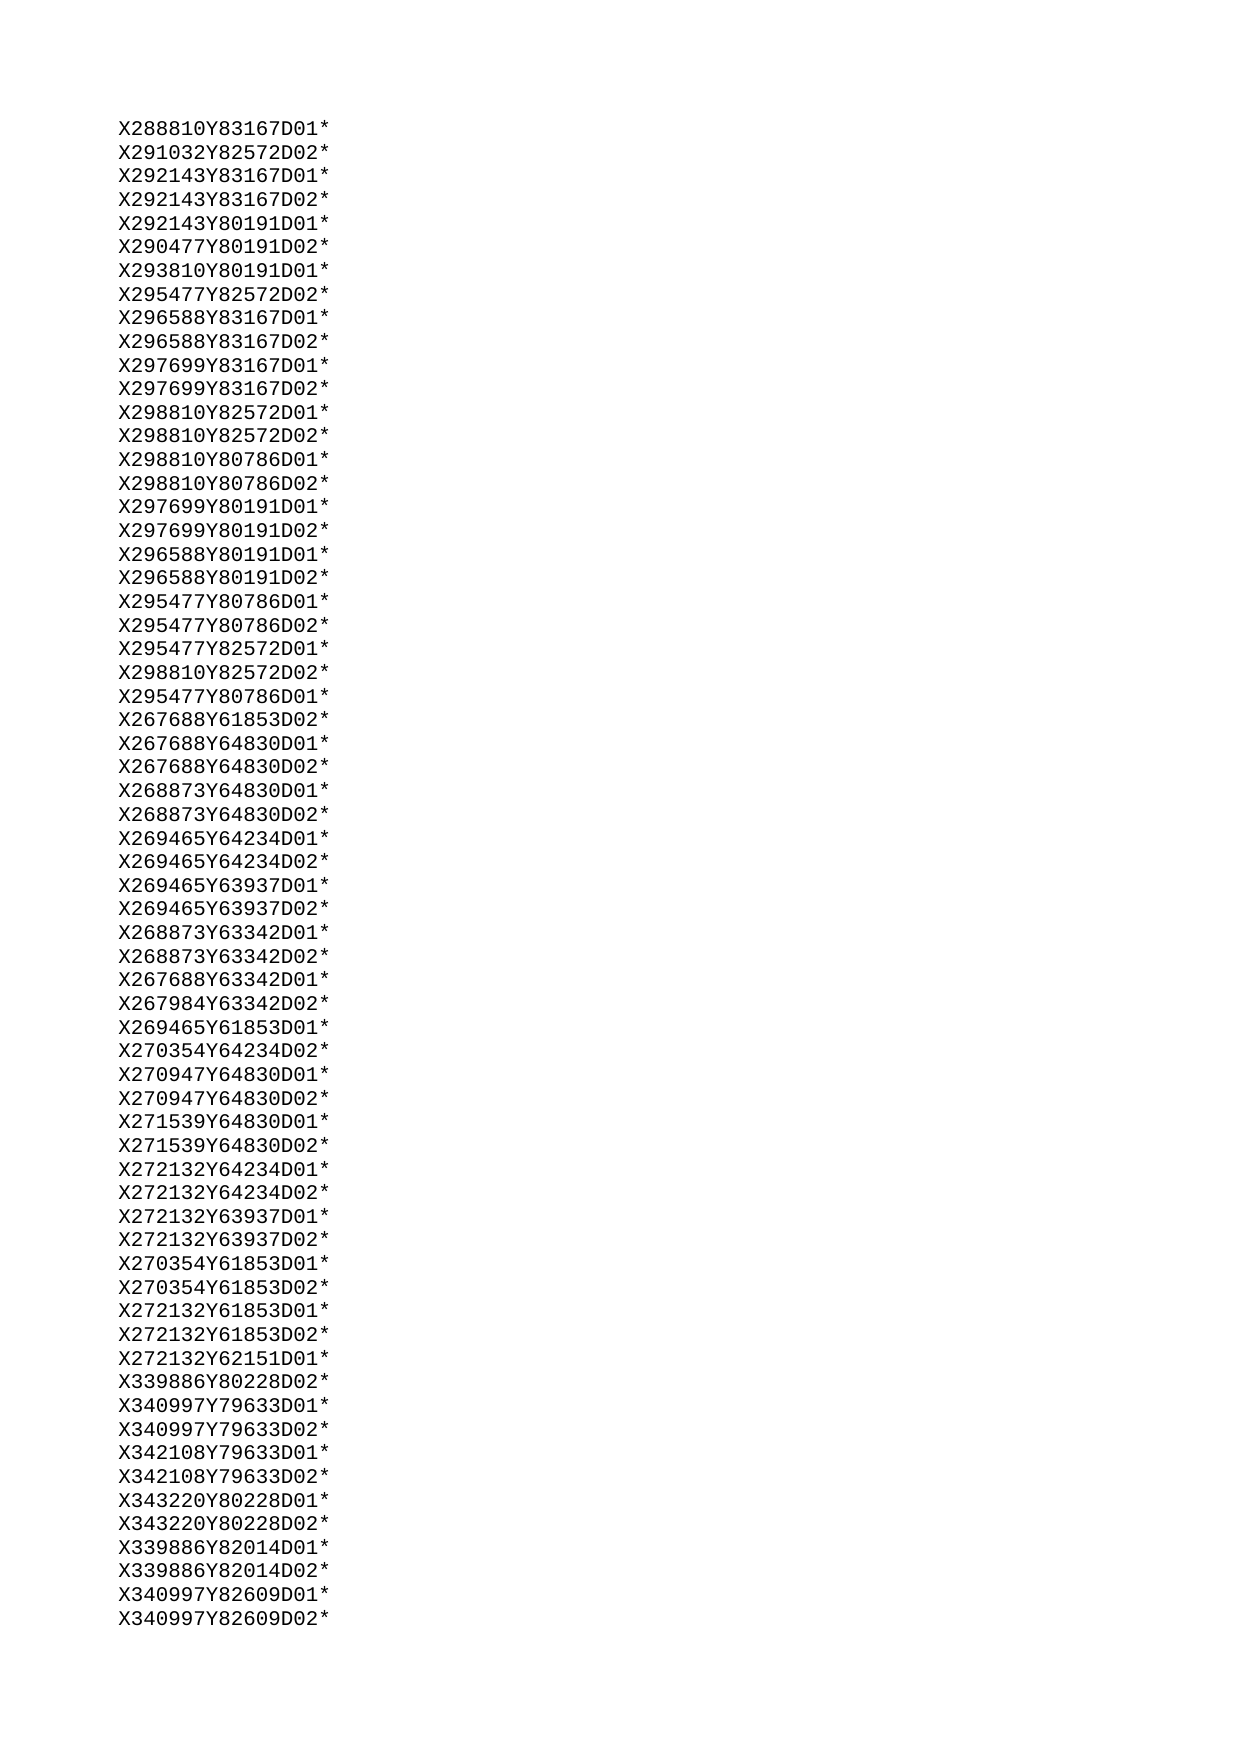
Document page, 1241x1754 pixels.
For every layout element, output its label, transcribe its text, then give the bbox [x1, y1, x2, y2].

text X270354Y61853D01* [118, 1253, 1122, 1277]
text X268873Y63342D01* [118, 922, 1122, 946]
text X296588Y80191D02* [118, 567, 1122, 591]
text X269465Y64234D01* [118, 827, 1122, 851]
text X270947Y64830D02* [118, 1088, 1122, 1111]
text X267984Y63342D02* [118, 993, 1122, 1017]
text X295477Y82572D02* [118, 284, 1122, 307]
text X268873Y63342D02* [118, 946, 1122, 969]
text X269465Y63937D01* [118, 875, 1122, 898]
text X339886Y82014D02* [118, 1561, 1122, 1584]
text X269465Y63937D02* [118, 898, 1122, 922]
text X291032Y82572D02* [118, 142, 1122, 165]
text X296588Y83167D02* [118, 331, 1122, 354]
text X297699Y80191D01* [118, 496, 1122, 520]
text X272132Y62151D01* [118, 1348, 1122, 1371]
text X342108Y79633D01* [118, 1442, 1122, 1466]
text X342108Y79633D02* [118, 1466, 1122, 1489]
text X295477Y80786D01* [118, 686, 1122, 709]
text X339886Y82014D01* [118, 1537, 1122, 1561]
text X296588Y83167D01* [118, 307, 1122, 331]
text X298810Y82572D01* [118, 402, 1122, 426]
text X270354Y61853D02* [118, 1277, 1122, 1300]
text X267688Y64830D01* [118, 733, 1122, 757]
text X297699Y83167D01* [118, 354, 1122, 378]
text X268873Y64830D02* [118, 804, 1122, 827]
text X272132Y63937D02* [118, 1229, 1122, 1253]
text X269465Y64234D02* [118, 851, 1122, 875]
text X292143Y83167D02* [118, 189, 1122, 213]
text X298810Y82572D02* [118, 662, 1122, 686]
text X292143Y80191D01* [118, 213, 1122, 236]
text X271539Y64830D02* [118, 1135, 1122, 1158]
text X269465Y61853D01* [118, 1017, 1122, 1040]
text X343220Y80228D01* [118, 1489, 1122, 1513]
text X340997Y82609D02* [118, 1608, 1122, 1631]
text X271539Y64830D01* [118, 1111, 1122, 1135]
text X298810Y80786D01* [118, 449, 1122, 473]
text X340997Y79633D01* [118, 1395, 1122, 1419]
text X295477Y80786D02* [118, 615, 1122, 638]
text X272132Y61853D01* [118, 1300, 1122, 1324]
text X290477Y80191D02* [118, 236, 1122, 260]
text X295477Y80786D01* [118, 591, 1122, 615]
text X343220Y80228D02* [118, 1513, 1122, 1537]
text X340997Y79633D02* [118, 1419, 1122, 1442]
text X340997Y82609D01* [118, 1584, 1122, 1608]
text X298810Y80786D02* [118, 473, 1122, 496]
text X292143Y83167D01* [118, 165, 1122, 189]
text X297699Y83167D02* [118, 378, 1122, 402]
text X296588Y80191D01* [118, 544, 1122, 567]
text X288810Y83167D01* [118, 118, 1122, 142]
text X270947Y64830D01* [118, 1064, 1122, 1088]
text X339886Y80228D02* [118, 1371, 1122, 1395]
text X268873Y64830D01* [118, 780, 1122, 804]
text X298810Y82572D02* [118, 426, 1122, 449]
text X272132Y64234D02* [118, 1182, 1122, 1206]
text X297699Y80191D02* [118, 520, 1122, 544]
text X267688Y63342D01* [118, 969, 1122, 993]
text X293810Y80191D01* [118, 260, 1122, 284]
text X272132Y61853D02* [118, 1324, 1122, 1348]
text X267688Y61853D02* [118, 709, 1122, 733]
text X267688Y64830D02* [118, 757, 1122, 780]
text X272132Y63937D01* [118, 1206, 1122, 1229]
text X272132Y64234D01* [118, 1158, 1122, 1182]
text X295477Y82572D01* [118, 638, 1122, 662]
text X270354Y64234D02* [118, 1040, 1122, 1064]
